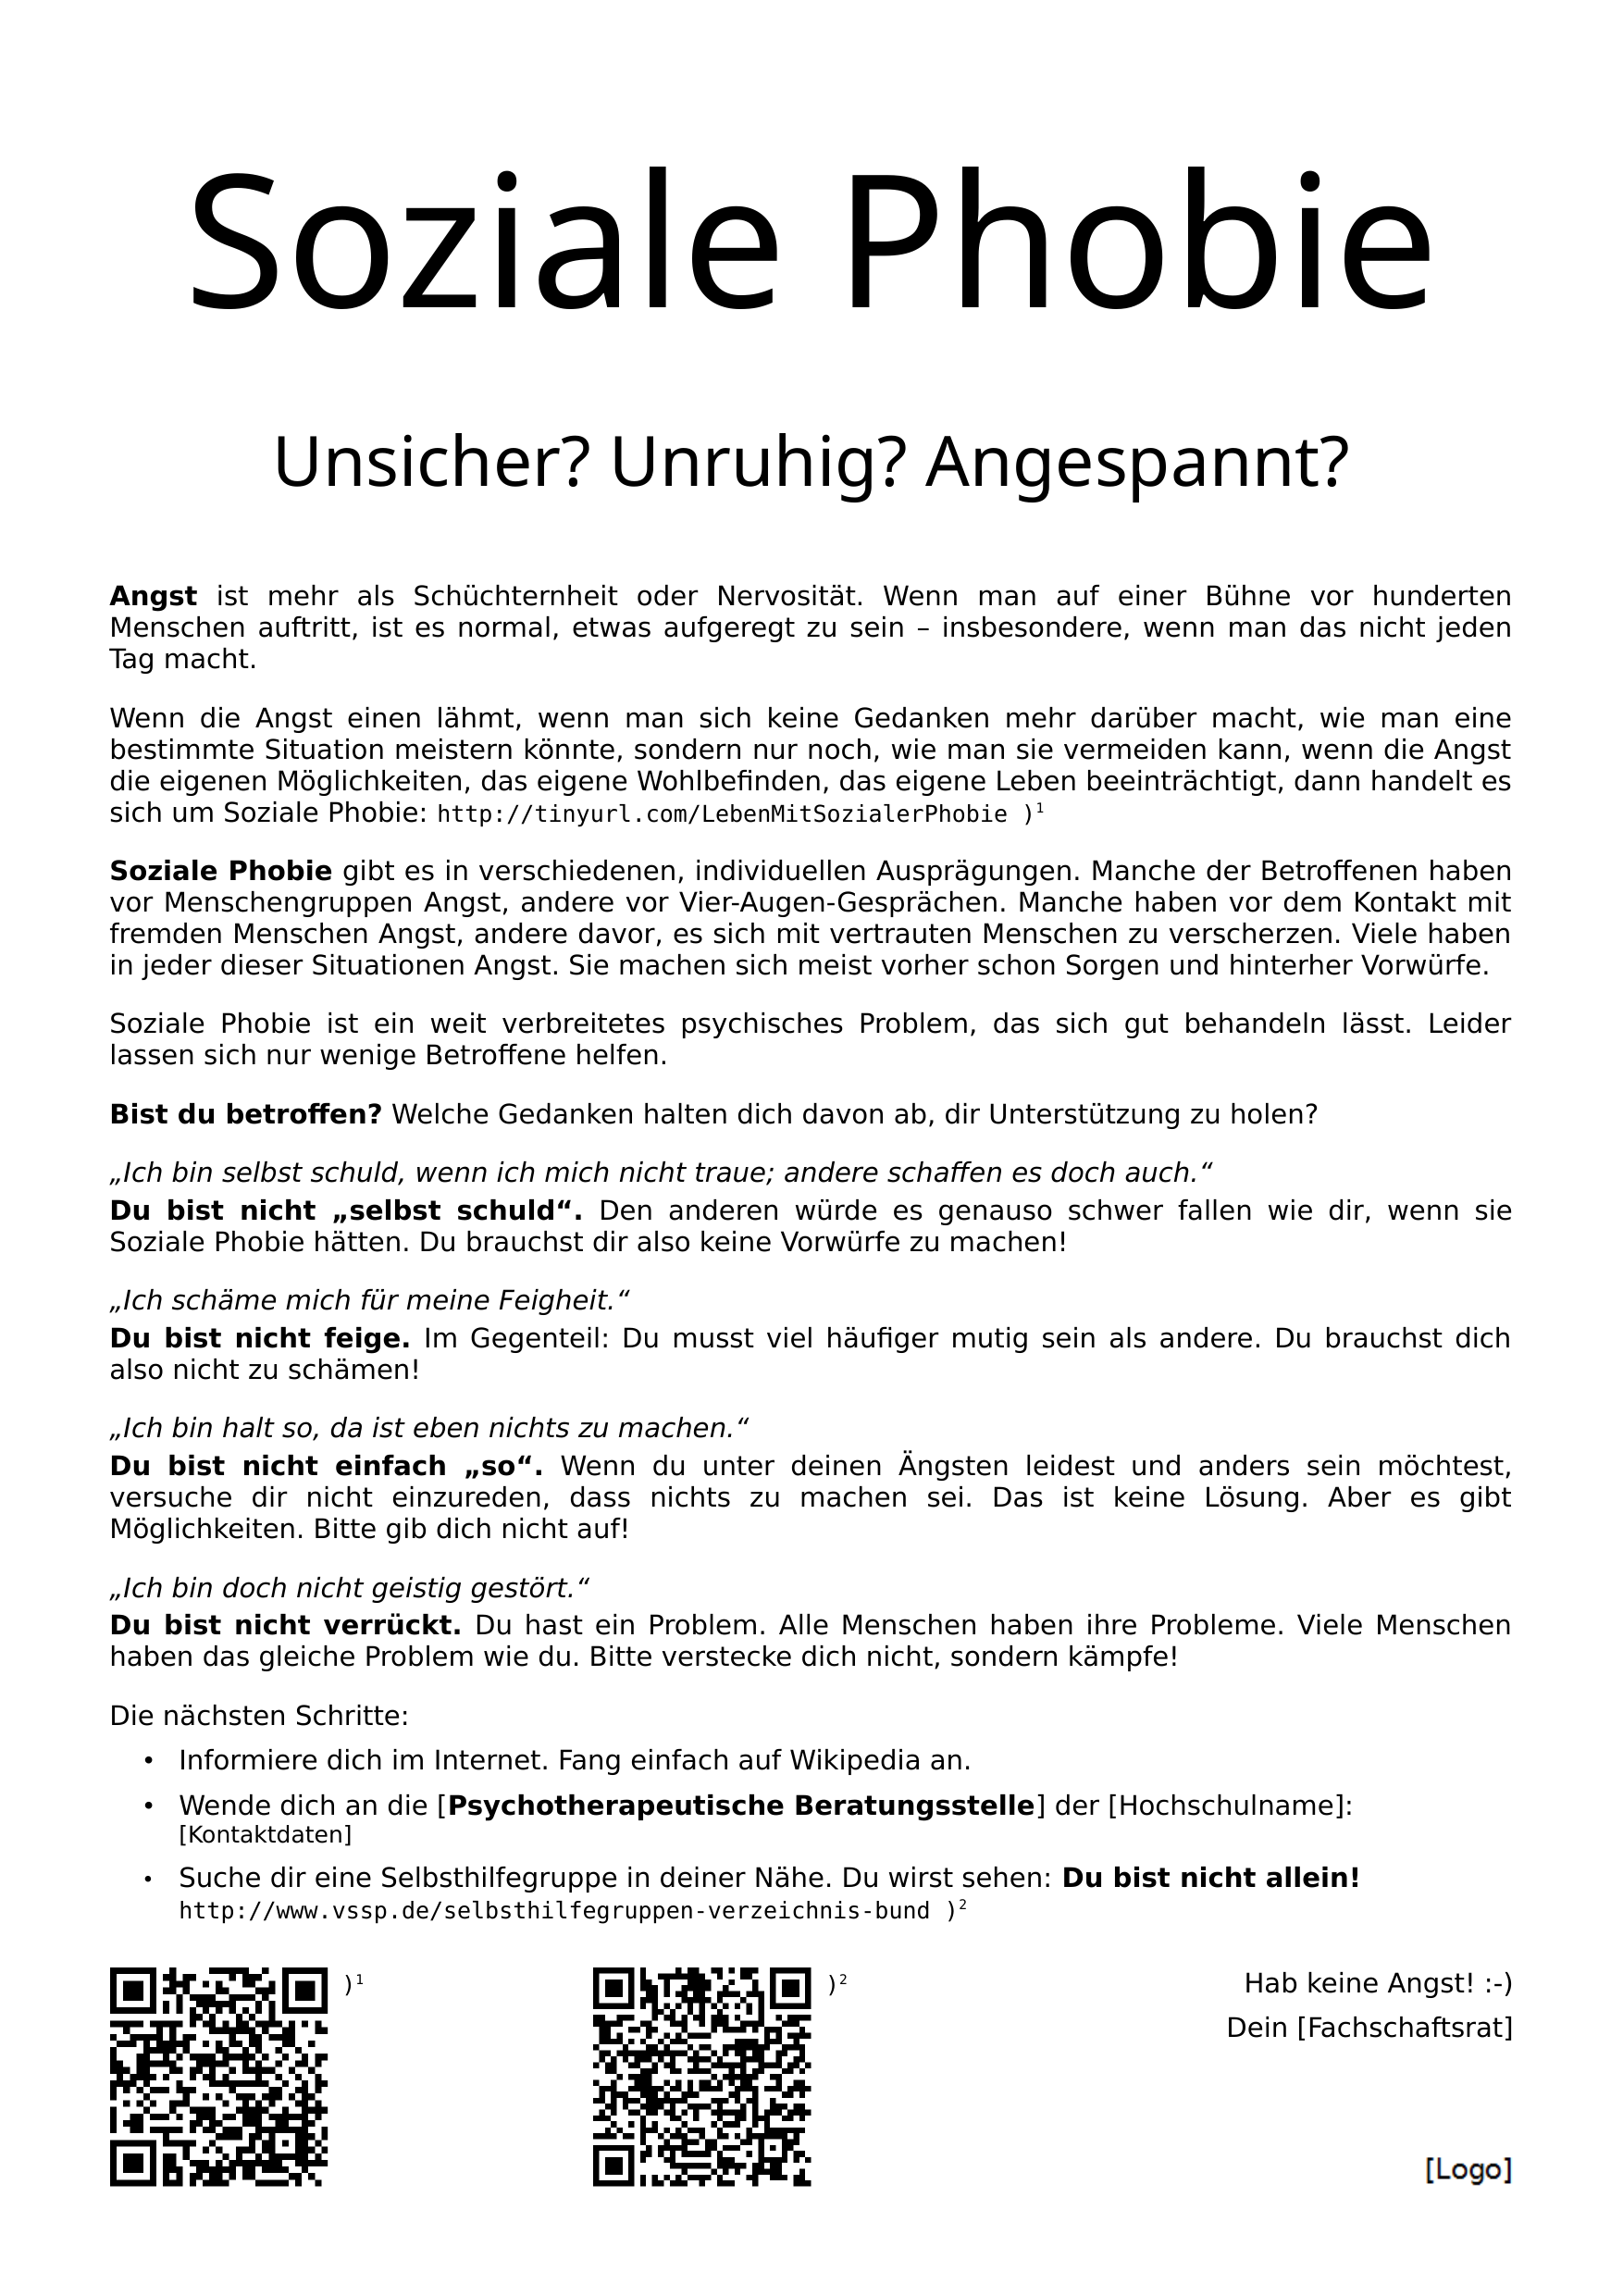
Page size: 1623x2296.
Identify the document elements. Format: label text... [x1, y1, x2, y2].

text Dein [Fachschaftsrat] [812, 2013, 1514, 2044]
text „Ich schäme mich für meine Feigheit.“ [109, 1285, 1514, 1317]
text Angst ist mehr als Schüchternheit oder Nervosität. Wenn man auf einer Bühne vor hunderten Menschen auftritt, ist es normal, etwas aufgeregt zu sein – insbesondere, wenn man das nicht jeden Tag macht. [109, 581, 1514, 675]
list Wende dich an die [Psychotherapeutische Beratungsstelle] der [Hochschulname]: [Kontaktdaten] [144, 1790, 1514, 1849]
picture [109, 1967, 328, 2187]
text Du bist nicht verrückt. Du hast ein Problem. Alle Menschen haben ihre Probleme. Viele Menschen haben das gleiche Problem wie du. Bitte verstecke dich nicht, sondern kämpfe! [109, 1609, 1514, 1672]
text Wenn die Angst einen lähmt, wenn man sich keine Gedanken mehr darüber macht, wie man eine bestimmte Situation meistern könnte, sondern nur noch, wie man sie vermeiden kann, wenn die Angst die eigenen Möglichkeiten, das eigene Wohlbefinden, das eigene Leben beeinträchtigt, dann handelt es sich um Soziale Phobie: http://tinyurl.com/LebenMitSozialerPhobie )1 [109, 702, 1514, 828]
text Unsicher? Unruhig? Angespannt? [109, 412, 1514, 506]
picture [592, 1967, 812, 2187]
text )2 Hab keine Angst! :-) [812, 1967, 1514, 1999]
text Bist du betroffen? Welche Gedanken halten dich davon ab, dir Unterstützung zu holen? [109, 1098, 1514, 1130]
text Du bist nicht einfach „so“. Wenn du unter deinen Ängsten leidest und anders sein möchtest, versuche dir nicht einzureden, dass nichts zu machen sei. Das ist keine Lösung. Aber es gibt Möglichkeiten. Bitte gib dich nicht auf! [109, 1450, 1514, 1545]
text )1 [328, 1967, 592, 1999]
text Die nächsten Schritte: [109, 1700, 1514, 1731]
list Suche dir eine Selbsthilfegruppe in deiner Nähe. Du wirst sehen: Du bist nicht allein! http://www.vssp.de/selbsthilfegruppen-verzeichnis-bund )2 [144, 1862, 1514, 1925]
text Soziale Phobie ist ein weit verbreitetes psychisches Problem, das sich gut behandeln lässt. Leider lassen sich nur wenige Betroffene helfen. [109, 1009, 1514, 1072]
picture [1425, 2157, 1514, 2187]
text Du bist nicht feige. Im Gegenteil: Du musst viel häufiger mutig sein als andere. Du brauchst dich also nicht zu schämen! [109, 1322, 1514, 1385]
text [328, 2013, 592, 2044]
text „Ich bin selbst schuld, wenn ich mich nicht traue; andere schaffen es doch auch.“ [109, 1158, 1514, 1188]
text „Ich bin halt so, da ist eben nichts zu machen.“ [109, 1413, 1514, 1445]
text Soziale Phobie [109, 109, 1514, 362]
text „Ich bin doch nicht geistig gestört.“ [109, 1572, 1514, 1604]
list Informiere dich im Internet. Fang einfach auf Wikipedia an. [144, 1745, 1514, 1777]
text Du bist nicht „selbst schuld“. Den anderen würde es genauso schwer fallen wie dir, wenn sie Soziale Phobie hätten. Du brauchst dir also keine Vorwürfe zu machen! [109, 1195, 1514, 1258]
text Soziale Phobie gibt es in verschiedenen, individuellen Ausprägungen. Manche der Betroffenen haben vor Menschengruppen Angst, andere vor Vier-Augen-Gesprächen. Manche haben vor dem Kontakt mit fremden Menschen Angst, andere davor, es sich mit vertrauten Menschen zu verscherzen. Viele haben in jeder dieser Situationen Angst. Sie machen sich meist vorher schon Sorgen und hinterher Vorwürfe. [109, 855, 1514, 981]
